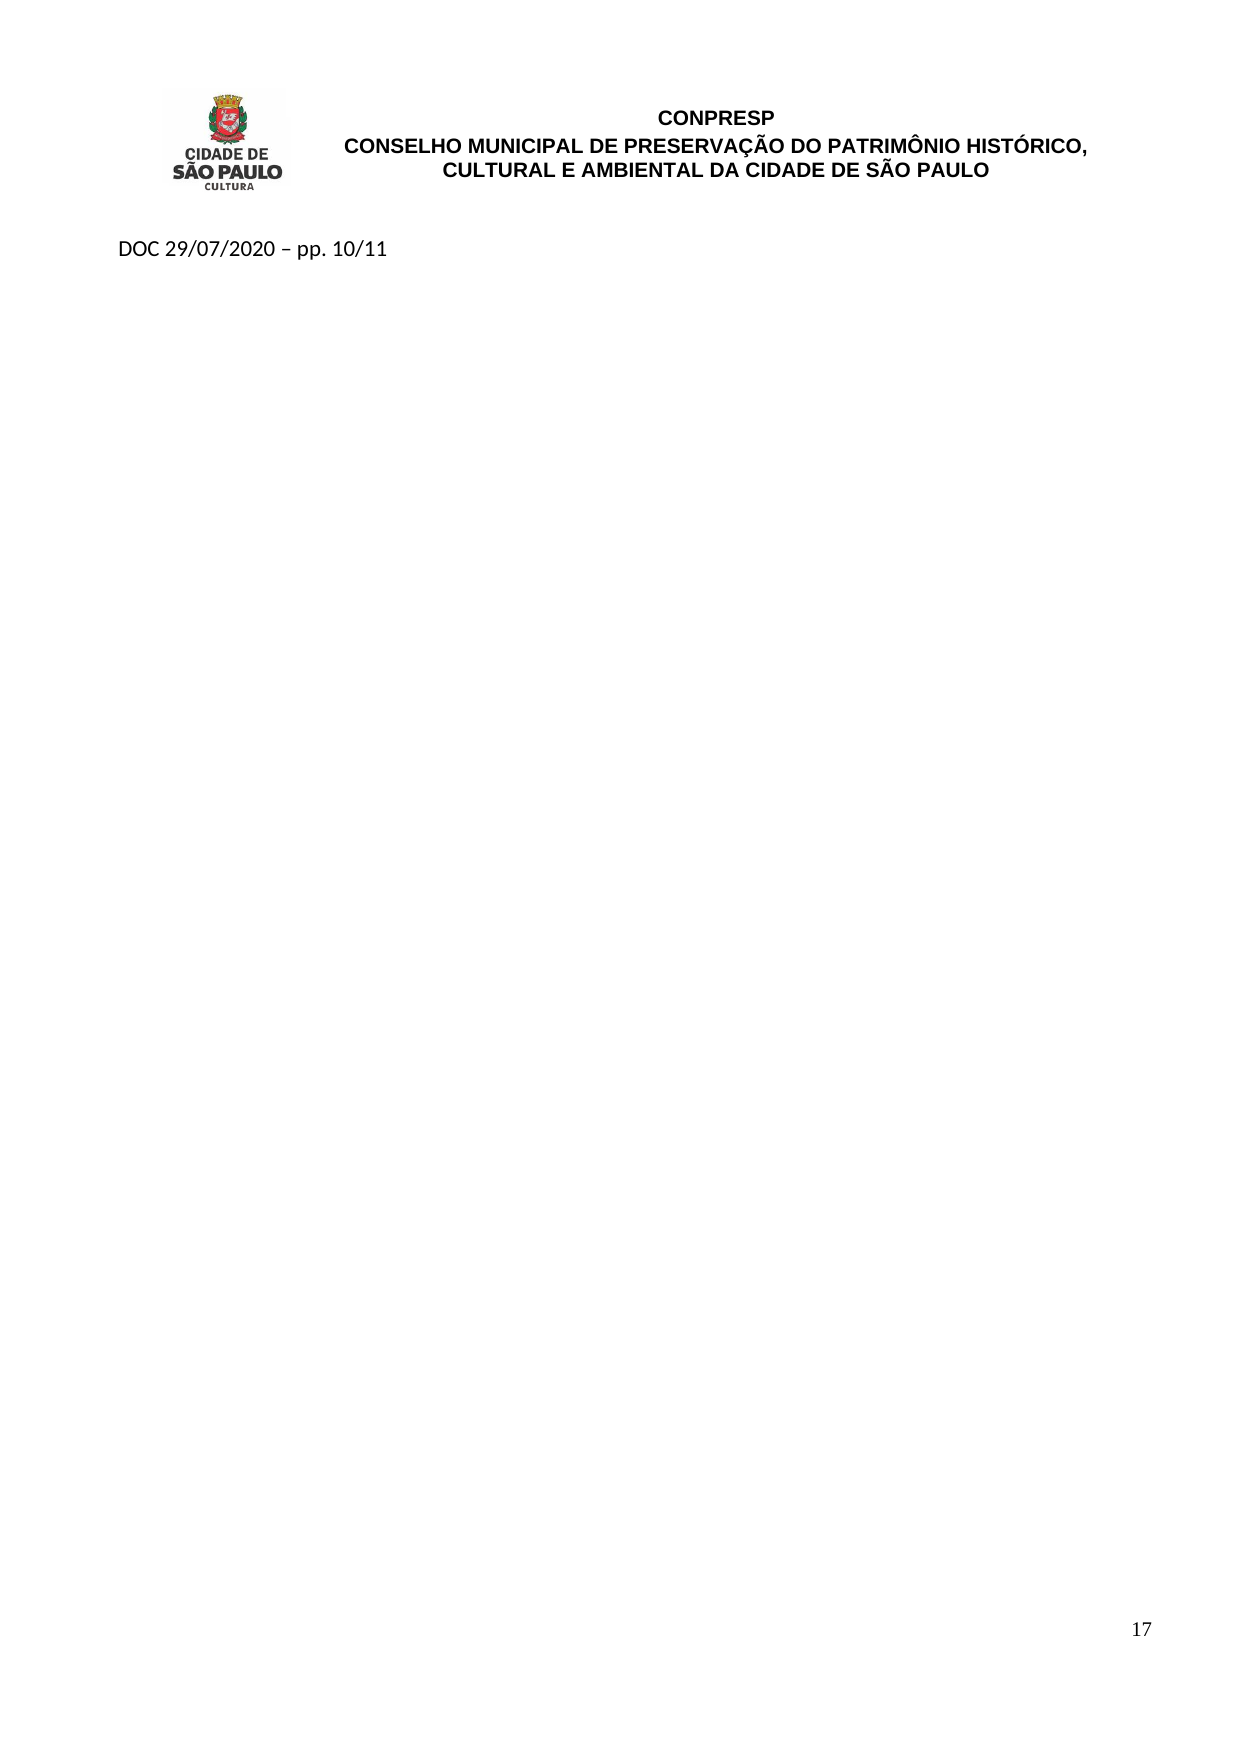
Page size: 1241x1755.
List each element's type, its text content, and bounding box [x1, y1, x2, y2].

text DOC 29/07/2020 – pp. 10/11 [118, 234, 1152, 262]
